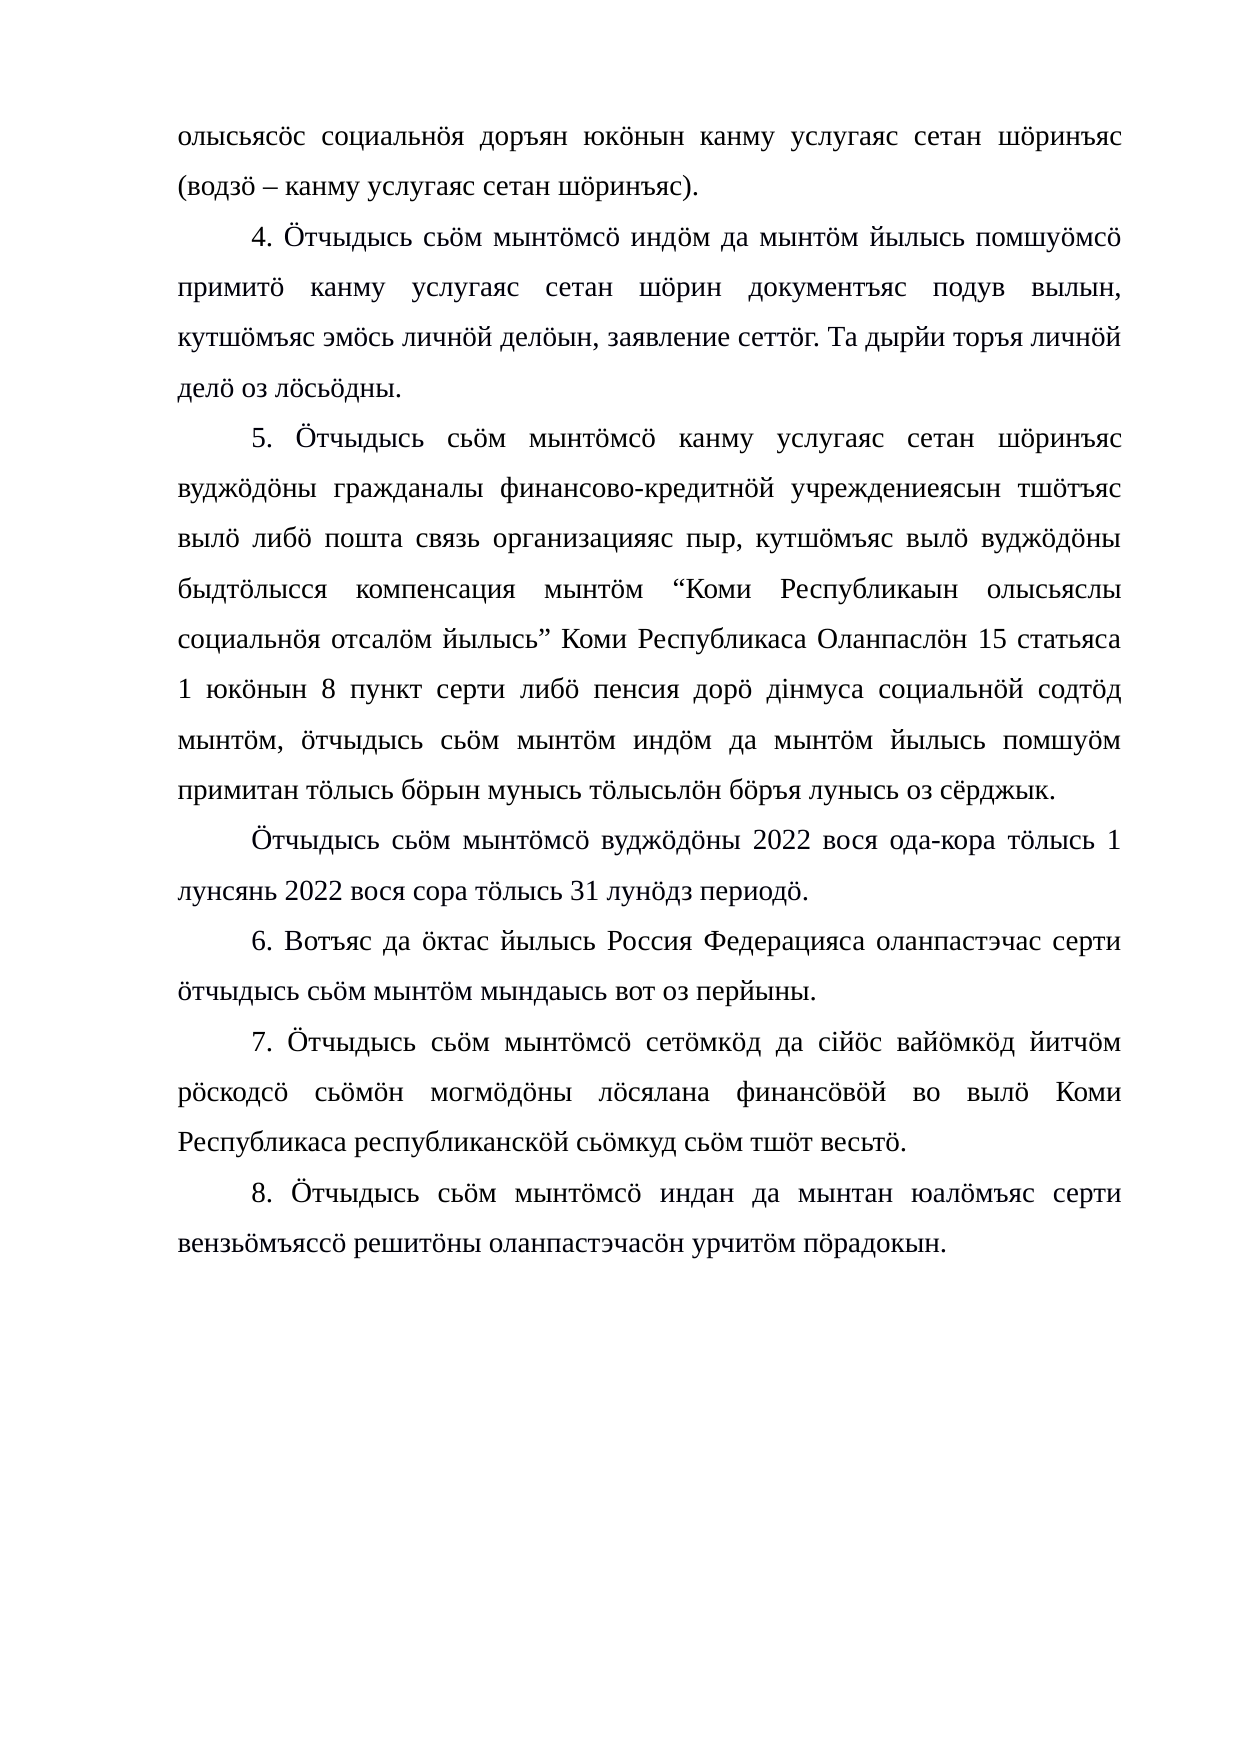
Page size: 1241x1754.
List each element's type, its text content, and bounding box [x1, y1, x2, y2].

text Ӧтчыдысь сьӧм мынтӧмсӧ вуджӧдӧны 2022 вося ода-кора тӧлысь 1 лунсянь 2022 вося сора тӧлысь 31 лунӧдз периодӧ. [177, 822, 1122, 906]
text 4. Ӧтчыдысь сьӧм мынтӧмсӧ индӧм да мынтӧм йылысь помшуӧмсӧ примитӧ канму услугаяс сетан шӧрин документъяс подув вылын, кутшӧмъяс эмӧсь личнӧй делӧын, заявление сеттӧг. Та дырйи торъя личнӧй делӧ оз лӧсьӧдны. [177, 219, 1122, 403]
text 5. Ӧтчыдысь сьӧм мынтӧмсӧ канму услугаяс сетан шӧринъяс вуджӧдӧны гражданалы финансово-кредитнӧй учреждениеясын тшӧтъяс вылӧ либӧ пошта связь организацияяс пыр, кутшӧмъяс вылӧ вуджӧдӧны быдтӧлысся компенсация мынтӧм “Коми Республикаын олысьяслы социальнӧя отсалӧм йылысь” Коми Республикаса Оланпаслӧн 15 статьяса 1 юкӧнын 8 пункт серти либӧ пенсия дорӧ дінмуса социальнӧй содтӧд мынтӧм, ӧтчыдысь сьӧм мынтӧм индӧм да мынтӧм йылысь помшуӧм примитан тӧлысь бӧрын мунысь тӧлысьлӧн бӧръя лунысь оз сёрджык. [177, 420, 1122, 806]
text 7. Ӧтчыдысь сьӧм мынтӧмсӧ сетӧмкӧд да сійӧс вайӧмкӧд йитчӧм рӧскодсӧ сьӧмӧн могмӧдӧны лӧсялана финансӧвӧй во вылӧ Коми Республикаса республиканскӧй сьӧмкуд сьӧм тшӧт весьтӧ. [177, 1024, 1122, 1158]
text олысьясӧс социальнӧя доръян юкӧнын канму услугаяс сетан шӧринъяс (водзӧ – канму услугаяс сетан шӧринъяс). [177, 118, 1122, 202]
text 6. Вотъяс да ӧктас йылысь Россия Федерацияса оланпастэчас серти ӧтчыдысь сьӧм мынтӧм мындаысь вот оз перйыны. [177, 923, 1122, 1007]
text 8. Ӧтчыдысь сьӧм мынтӧмсӧ индан да мынтан юалӧмъяс серти вензьӧмъяссӧ решитӧны оланпастэчасӧн урчитӧм пӧрадокын. [177, 1175, 1122, 1258]
